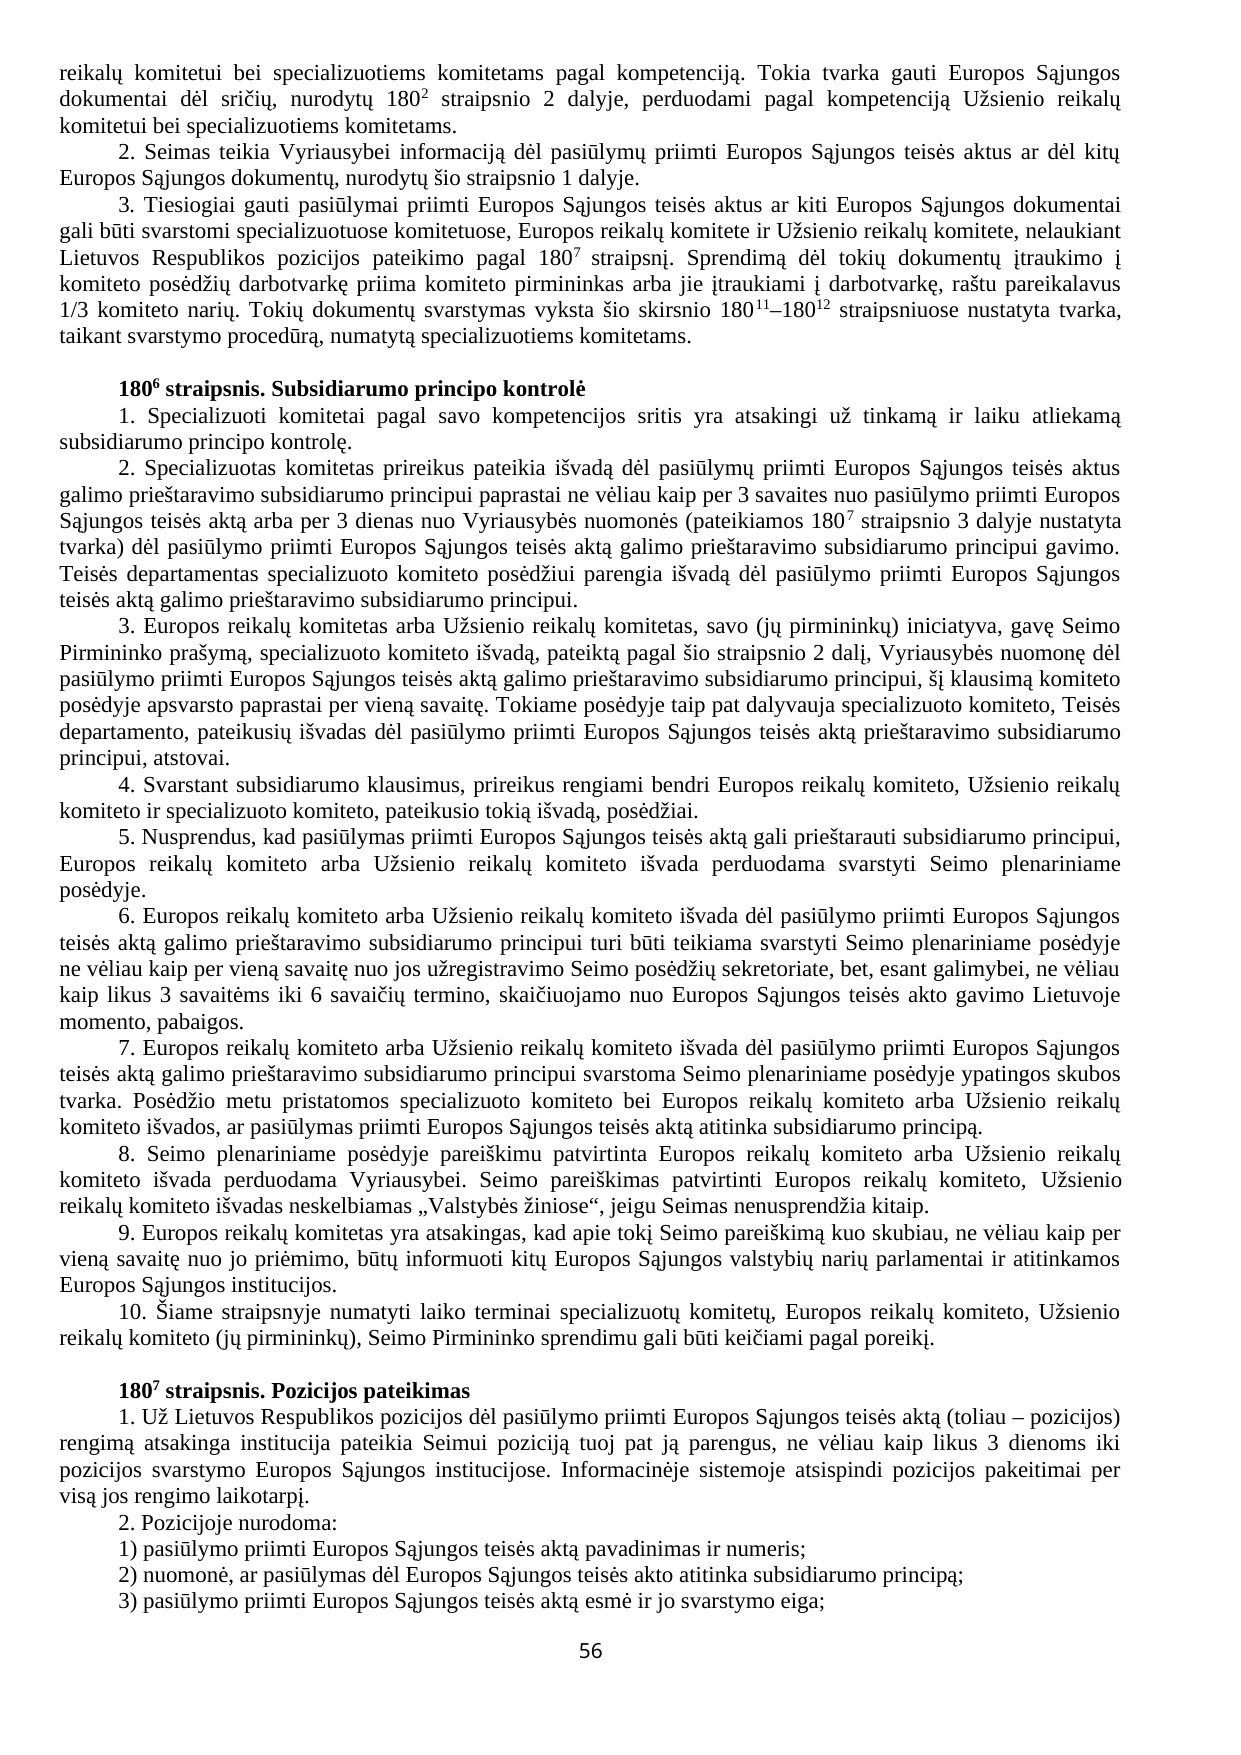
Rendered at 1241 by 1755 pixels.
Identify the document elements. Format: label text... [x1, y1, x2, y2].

text 1. Specializuoti komitetai pagal savo kompetencijos sritis yra atsakingi už tinkamą ir laiku atliekamą subsidiarumo principo kontrolę. [59, 402, 1122, 454]
text 4. Svarstant subsidiarumo klausimus, prireikus rengiami bendri Europos reikalų komiteto, Užsienio reikalų komiteto ir specializuoto komiteto, pateikusio tokią išvadą, posėdžiai. [59, 771, 1122, 823]
text 6. Europos reikalų komiteto arba Užsienio reikalų komiteto išvada dėl pasiūlymo priimti Europos Sąjungos teisės aktą galimo prieštaravimo subsidiarumo principui turi būti teikiama svarstyti Seimo plenariniame posėdyje ne vėliau kaip per vieną savaitę nuo jos užregistravimo Seimo posėdžių sekretoriate, bet, esant galimybei, ne vėliau kaip likus 3 savaitėms iki 6 savaičių termino, skaičiuojamo nuo Europos Sąjungos teisės akto gavimo Lietuvoje momento, pabaigos. [59, 902, 1122, 1034]
text reikalų komitetui bei specializuotiems komitetams pagal kompetenciją. Tokia tvarka gauti Europos Sąjungos dokumentai dėl sričių, nurodytų 1802 straipsnio 2 dalyje, perduodami pagal kompetenciją Užsienio reikalų komitetui bei specializuotiems komitetams. [59, 59, 1122, 138]
text 5. Nusprendus, kad pasiūlymas priimti Europos Sąjungos teisės aktą gali prieštarauti subsidiarumo principui, Europos reikalų komiteto arba Užsienio reikalų komiteto išvada perduodama svarstyti Seimo plenariniame posėdyje. [59, 823, 1122, 902]
text 2) nuomonė, ar pasiūlymas dėl Europos Sąjungos teisės akto atitinka subsidiarumo principą; [59, 1561, 1122, 1588]
text 2. Specializuotas komitetas prireikus pateikia išvadą dėl pasiūlymų priimti Europos Sąjungos teisės aktus galimo prieštaravimo subsidiarumo principui paprastai ne vėliau kaip per 3 savaites nuo pasiūlymo priimti Europos Sąjungos teisės aktą arba per 3 dienas nuo Vyriausybės nuomonės (pateikiamos 1807 straipsnio 3 dalyje nustatyta tvarka) dėl pasiūlymo priimti Europos Sąjungos teisės aktą galimo prieštaravimo subsidiarumo principui gavimo. Teisės departamentas specializuoto komiteto posėdžiui parengia išvadą dėl pasiūlymo priimti Europos Sąjungos teisės aktą galimo prieštaravimo subsidiarumo principui. [59, 454, 1122, 612]
text 1) pasiūlymo priimti Europos Sąjungos teisės aktą pavadinimas ir numeris; [59, 1535, 1122, 1561]
text 3. Europos reikalų komitetas arba Užsienio reikalų komitetas, savo (jų pirmininkų) iniciatyva, gavę Seimo Pirmininko prašymą, specializuoto komiteto išvadą, pateiktą pagal šio straipsnio 2 dalį, Vyriausybės nuomonę dėl pasiūlymo priimti Europos Sąjungos teisės aktą galimo prieštaravimo subsidiarumo principui, šį klausimą komiteto posėdyje apsvarsto paprastai per vieną savaitę. Tokiame posėdyje taip pat dalyvauja specializuoto komiteto, Teisės departamento, pateikusių išvadas dėl pasiūlymo priimti Europos Sąjungos teisės aktą prieštaravimo subsidiarumo principui, atstovai. [59, 612, 1122, 771]
text 9. Europos reikalų komitetas yra atsakingas, kad apie tokį Seimo pareiškimą kuo skubiau, ne vėliau kaip per vieną savaitę nuo jo priėmimo, būtų informuoti kitų Europos Sąjungos valstybių narių parlamentai ir atitinkamos Europos Sąjungos institucijos. [59, 1219, 1122, 1298]
text 3) pasiūlymo priimti Europos Sąjungos teisės aktą esmė ir jo svarstymo eiga; [59, 1588, 1122, 1614]
subtitle 1806 straipsnis. Subsidiarumo principo kontrolė [59, 375, 1122, 402]
text 8. Seimo plenariniame posėdyje pareiškimu patvirtinta Europos reikalų komiteto arba Užsienio reikalų komiteto išvada perduodama Vyriausybei. Seimo pareiškimas patvirtinti Europos reikalų komiteto, Užsienio reikalų komiteto išvadas neskelbiamas „Valstybės žiniose“, jeigu Seimas nenusprendžia kitaip. [59, 1139, 1122, 1219]
text 1807 straipsnis. Pozicijos pateikimas [59, 1377, 1122, 1403]
text 10. Šiame straipsnyje numatyti laiko terminai specializuotų komitetų, Europos reikalų komiteto, Užsienio reikalų komiteto (jų pirmininkų), Seimo Pirmininko sprendimu gali būti keičiami pagal poreikį. [59, 1298, 1122, 1350]
text 2. Seimas teikia Vyriausybei informaciją dėl pasiūlymų priimti Europos Sąjungos teisės aktus ar dėl kitų Europos Sąjungos dokumentų, nurodytų šio straipsnio 1 dalyje. [59, 138, 1122, 191]
text 3. Tiesiogiai gauti pasiūlymai priimti Europos Sąjungos teisės aktus ar kiti Europos Sąjungos dokumentai gali būti svarstomi specializuotuose komitetuose, Europos reikalų komitete ir Užsienio reikalų komitete, nelaukiant Lietuvos Respublikos pozicijos pateikimo pagal 1807 straipsnį. Sprendimą dėl tokių dokumentų įtraukimo į komiteto posėdžių darbotvarkę priima komiteto pirmininkas arba jie įtraukiami į darbotvarkę, raštu pareikalavus 1/3 komiteto narių. Tokių dokumentų svarstymas vyksta šio skirsnio 18011–18012 straipsniuose nustatyta tvarka, taikant svarstymo procedūrą, numatytą specializuotiems komitetams. [59, 191, 1122, 349]
text 7. Europos reikalų komiteto arba Užsienio reikalų komiteto išvada dėl pasiūlymo priimti Europos Sąjungos teisės aktą galimo prieštaravimo subsidiarumo principui svarstoma Seimo plenariniame posėdyje ypatingos skubos tvarka. Posėdžio metu pristatomos specializuoto komiteto bei Europos reikalų komiteto arba Užsienio reikalų komiteto išvados, ar pasiūlymas priimti Europos Sąjungos teisės aktą atitinka subsidiarumo principą. [59, 1034, 1122, 1139]
text 2. Pozicijoje nurodoma: [59, 1508, 1122, 1535]
text 1. Už Lietuvos Respublikos pozicijos dėl pasiūlymo priimti Europos Sąjungos teisės aktą (toliau – pozicijos) rengimą atsakinga institucija pateikia Seimui poziciją tuoj pat ją parengus, ne vėliau kaip likus 3 dienoms iki pozicijos svarstymo Europos Sąjungos institucijose. Informacinėje sistemoje atsispindi pozicijos pakeitimai per visą jos rengimo laikotarpį. [59, 1403, 1122, 1508]
